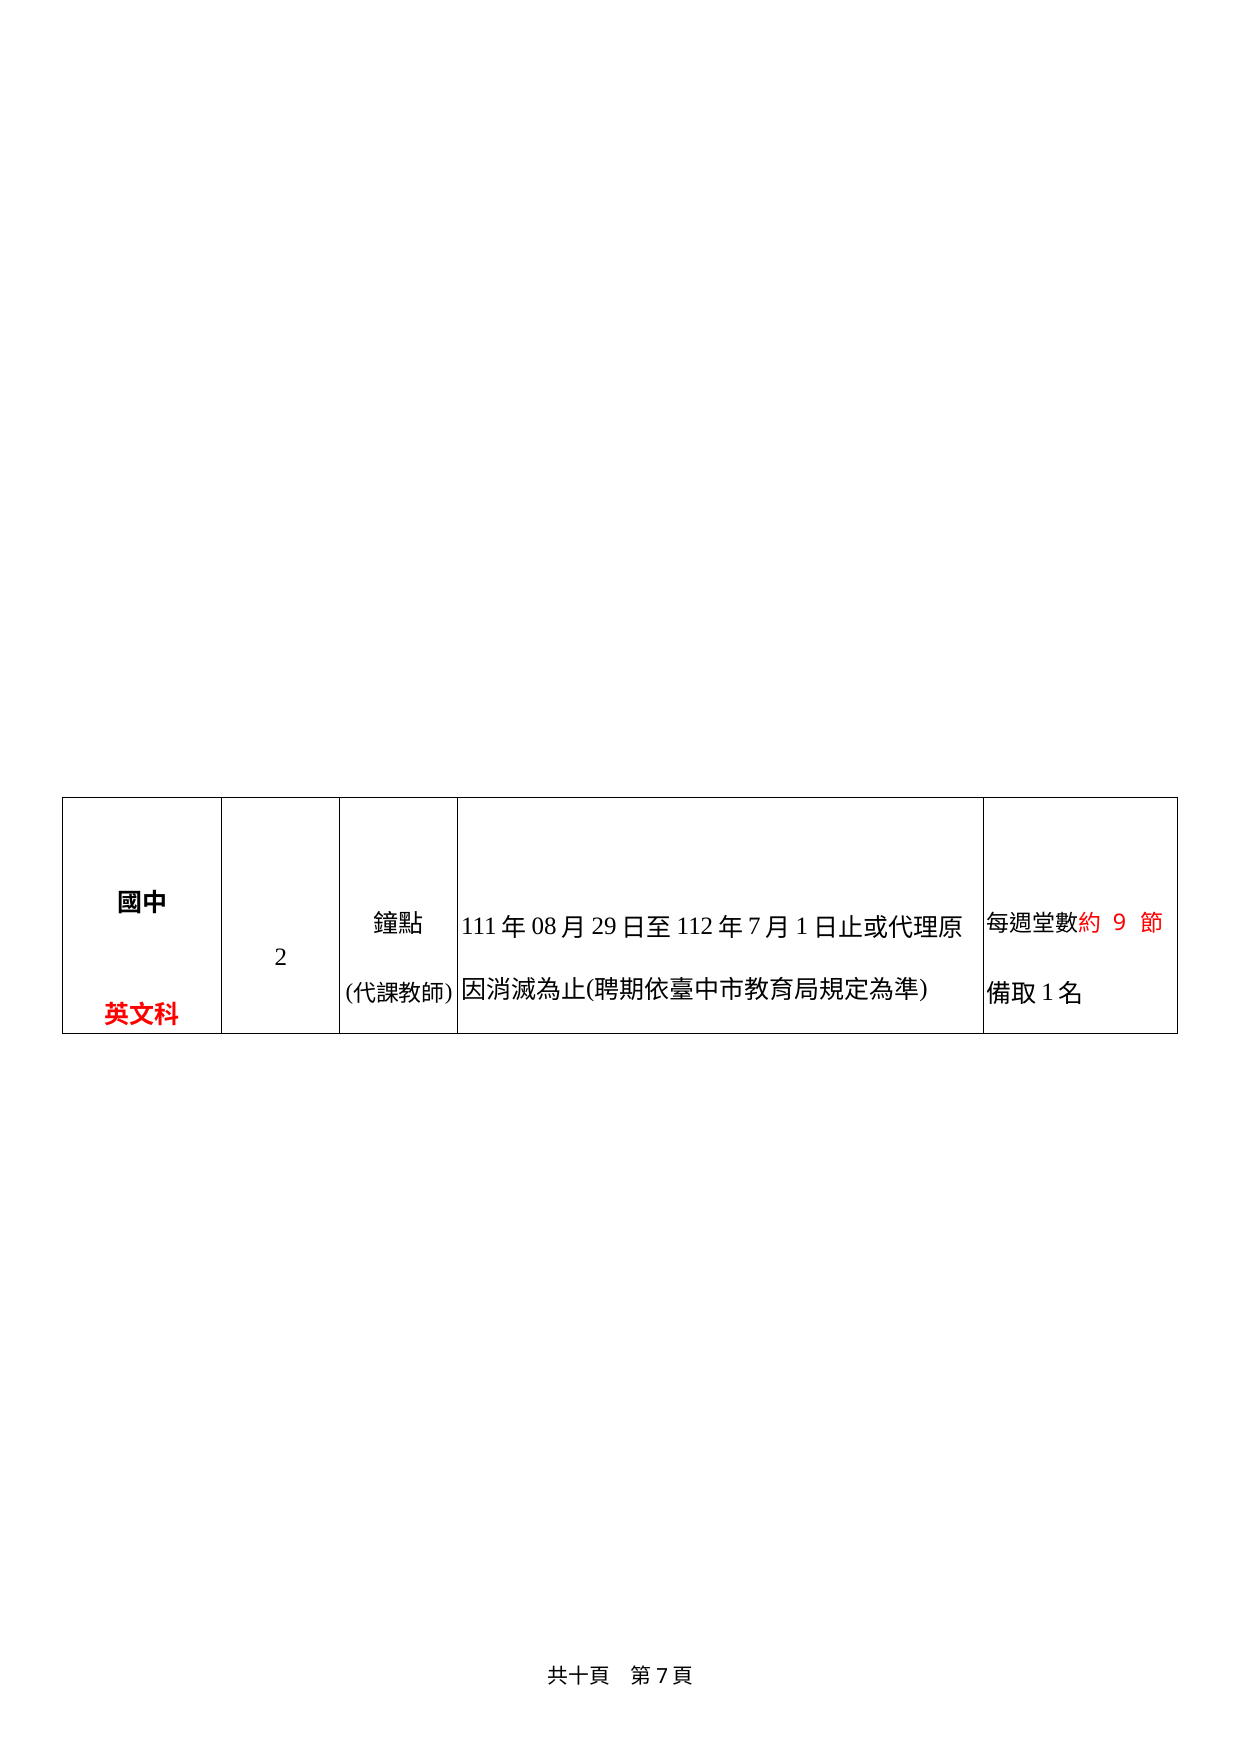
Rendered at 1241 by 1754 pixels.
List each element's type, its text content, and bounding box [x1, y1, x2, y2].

table_cell 鐘點 (代課教師) [340, 798, 457, 1033]
table_cell 2 [222, 798, 339, 1033]
table_cell 每週堂數約 9 節 備取1名 [984, 798, 1177, 1033]
table_cell 111年08月29日至112年7月1日止或代理原因消滅為止(聘期依臺中市教育局規定為準) [458, 798, 983, 1033]
table_cell 國中 英文科 [63, 798, 221, 1033]
